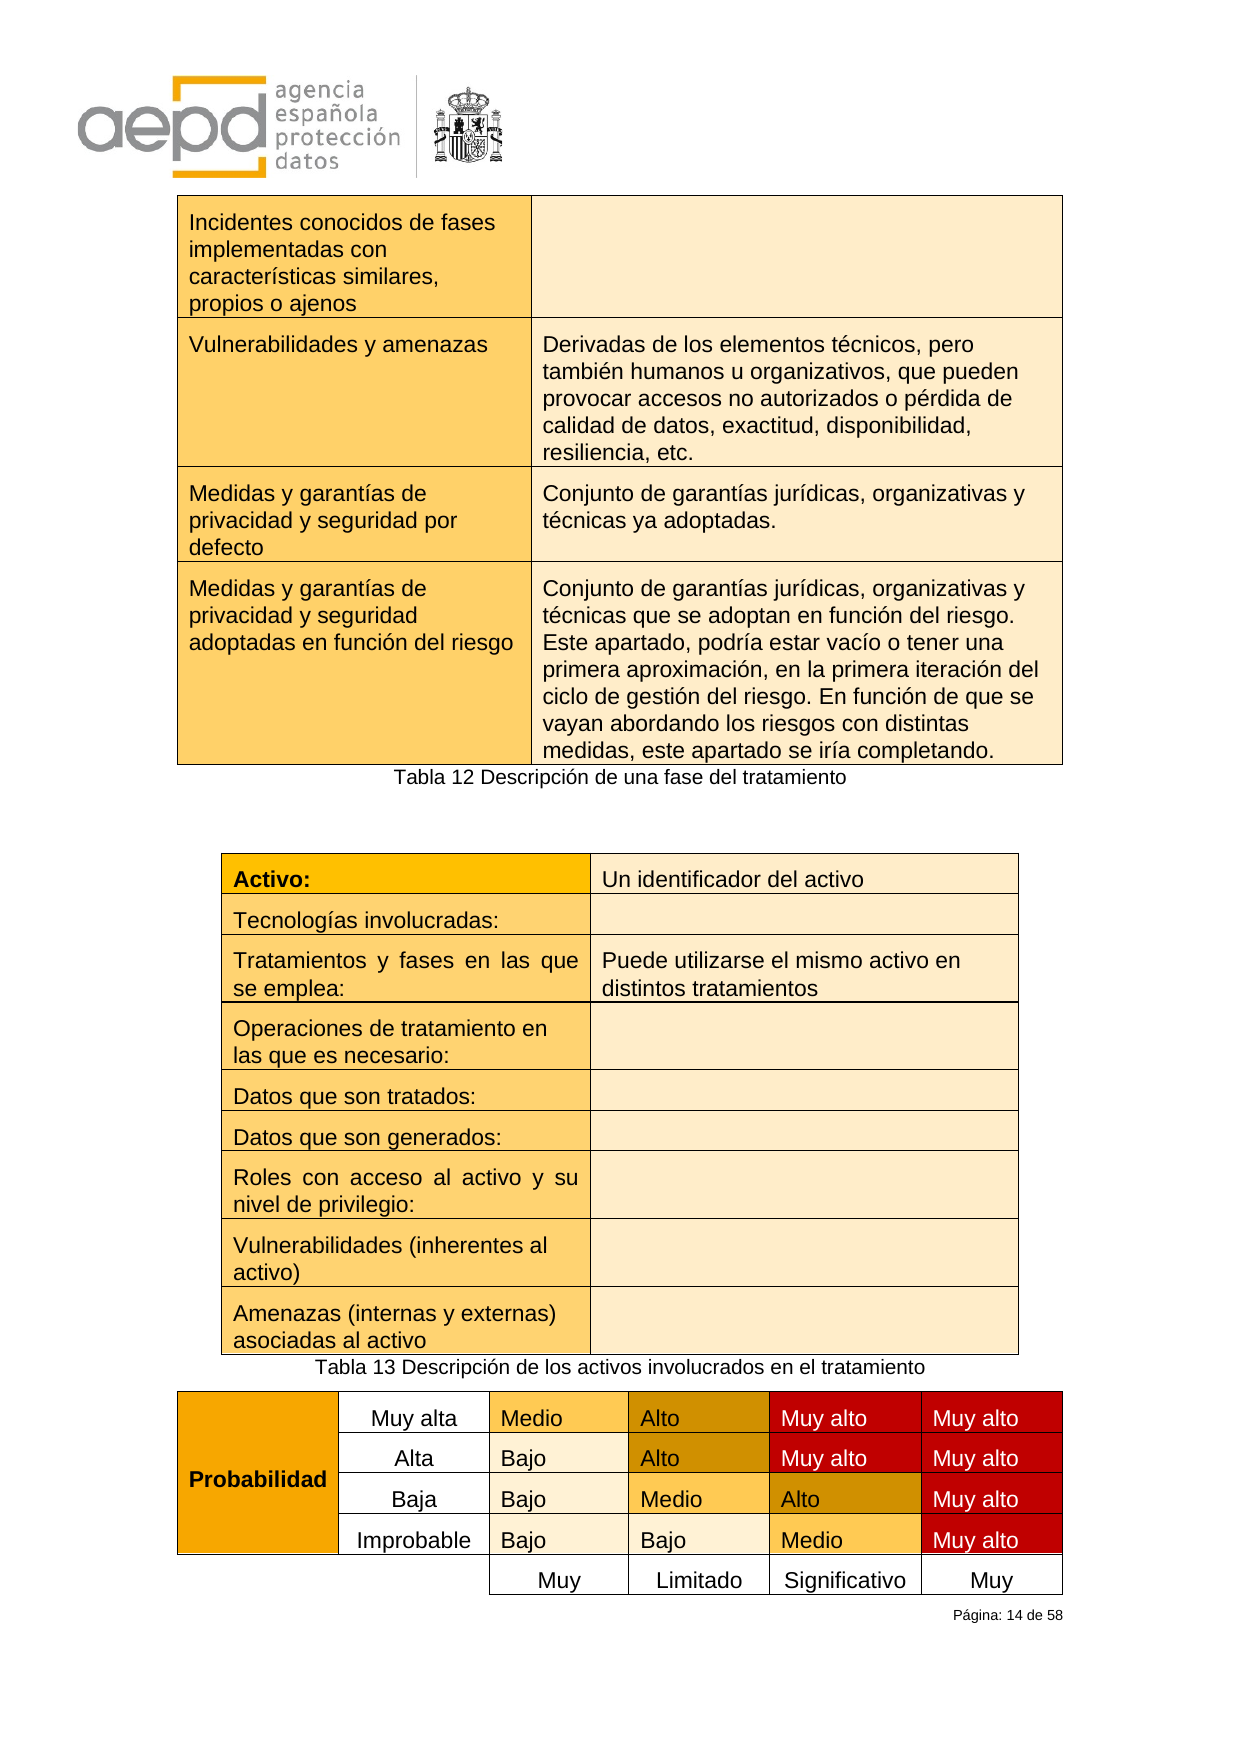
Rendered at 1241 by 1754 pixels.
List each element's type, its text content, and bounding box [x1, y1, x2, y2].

table_cell Puede utilizarse el mismo activo en distintos tratamientos [591, 935, 1018, 1001]
table_cell Medio [629, 1473, 769, 1513]
table_cell [591, 1003, 1018, 1069]
table_cell Datos que son generados: [222, 1111, 590, 1150]
table_cell Muy [490, 1555, 628, 1594]
table_header Muy alto [770, 1392, 921, 1432]
table_cell [339, 1555, 489, 1594]
table_cell Alta [339, 1433, 489, 1472]
text Tabla 12 Descripción de una fase del tratamiento [177, 765, 1063, 789]
table_cell Baja [339, 1473, 489, 1513]
table_cell [532, 196, 1062, 317]
table_cell Medio [770, 1514, 921, 1553]
table_cell Muy alto [770, 1433, 921, 1472]
table_cell Muy [922, 1555, 1062, 1594]
table_cell [591, 1070, 1018, 1110]
table_cell [591, 1219, 1018, 1286]
table_cell Roles con acceso al activo y su nivel de privilegio: [222, 1151, 590, 1218]
table_cell Muy alto [922, 1473, 1062, 1513]
table_cell [591, 1287, 1018, 1353]
table_cell [177, 1555, 338, 1594]
table_cell Tratamientos y fases en las que se emplea: [222, 935, 590, 1001]
table_cell Alto [629, 1433, 769, 1472]
table_cell Conjunto de garantías jurídicas, organizativas y técnicas que se adoptan en función del riesgo. Este apartado, podría estar vacío o tener una primera aproximación, en la primera iteración del ciclo de gestión del riesgo. En función de que se vayan abordando los riesgos con distintas medidas, este apartado se iría completando. [532, 562, 1062, 764]
table_cell Vulnerabilidades (inherentes al activo) [222, 1219, 590, 1286]
table_cell Limitado [629, 1555, 769, 1594]
table_cell [591, 1111, 1018, 1150]
table_cell Conjunto de garantías jurídicas, organizativas y técnicas ya adoptadas. [532, 467, 1062, 561]
table_cell Tecnologías involucradas: [222, 894, 590, 934]
table_cell Significativo [770, 1555, 921, 1594]
table_cell Derivadas de los elementos técnicos, pero también humanos u organizativos, que pueden provocar accesos no autorizados o pérdida de calidad de datos, exactitud, disponibilidad, resiliencia, etc. [532, 318, 1062, 466]
table_cell Muy alto [922, 1514, 1062, 1553]
table_header Muy alta [339, 1392, 489, 1432]
table_cell Bajo [629, 1514, 769, 1553]
table_header Muy alto [922, 1392, 1062, 1432]
table_cell Bajo [490, 1514, 628, 1553]
table_cell Operaciones de tratamiento en las que es necesario: [222, 1003, 590, 1069]
table_cell Improbable [339, 1514, 489, 1553]
table_cell Amenazas (internas y externas) asociadas al activo [222, 1287, 590, 1353]
table_cell Vulnerabilidades y amenazas [178, 318, 531, 466]
table_cell Medidas y garantías de privacidad y seguridad por defecto [178, 467, 531, 561]
table_cell [591, 1151, 1018, 1218]
table_header Activo: [222, 854, 590, 893]
table_cell Bajo [490, 1433, 628, 1472]
table_cell [591, 894, 1018, 934]
table_cell Bajo [490, 1473, 628, 1513]
table_cell Incidentes conocidos de fases implementadas con características similares, propios o ajenos [178, 196, 531, 317]
table_header Probabilidad [178, 1392, 338, 1553]
table_cell Medidas y garantías de privacidad y seguridad adoptadas en función del riesgo [178, 562, 531, 764]
table_cell Alto [770, 1473, 921, 1513]
table_cell Muy alto [922, 1433, 1062, 1472]
text Tabla 13 Descripción de los activos involucrados en el tratamiento [177, 1354, 1063, 1378]
table_header Un identificador del activo [591, 854, 1018, 893]
table_header Medio [490, 1392, 628, 1432]
table_cell Datos que son tratados: [222, 1070, 590, 1110]
table_header Alto [629, 1392, 769, 1432]
